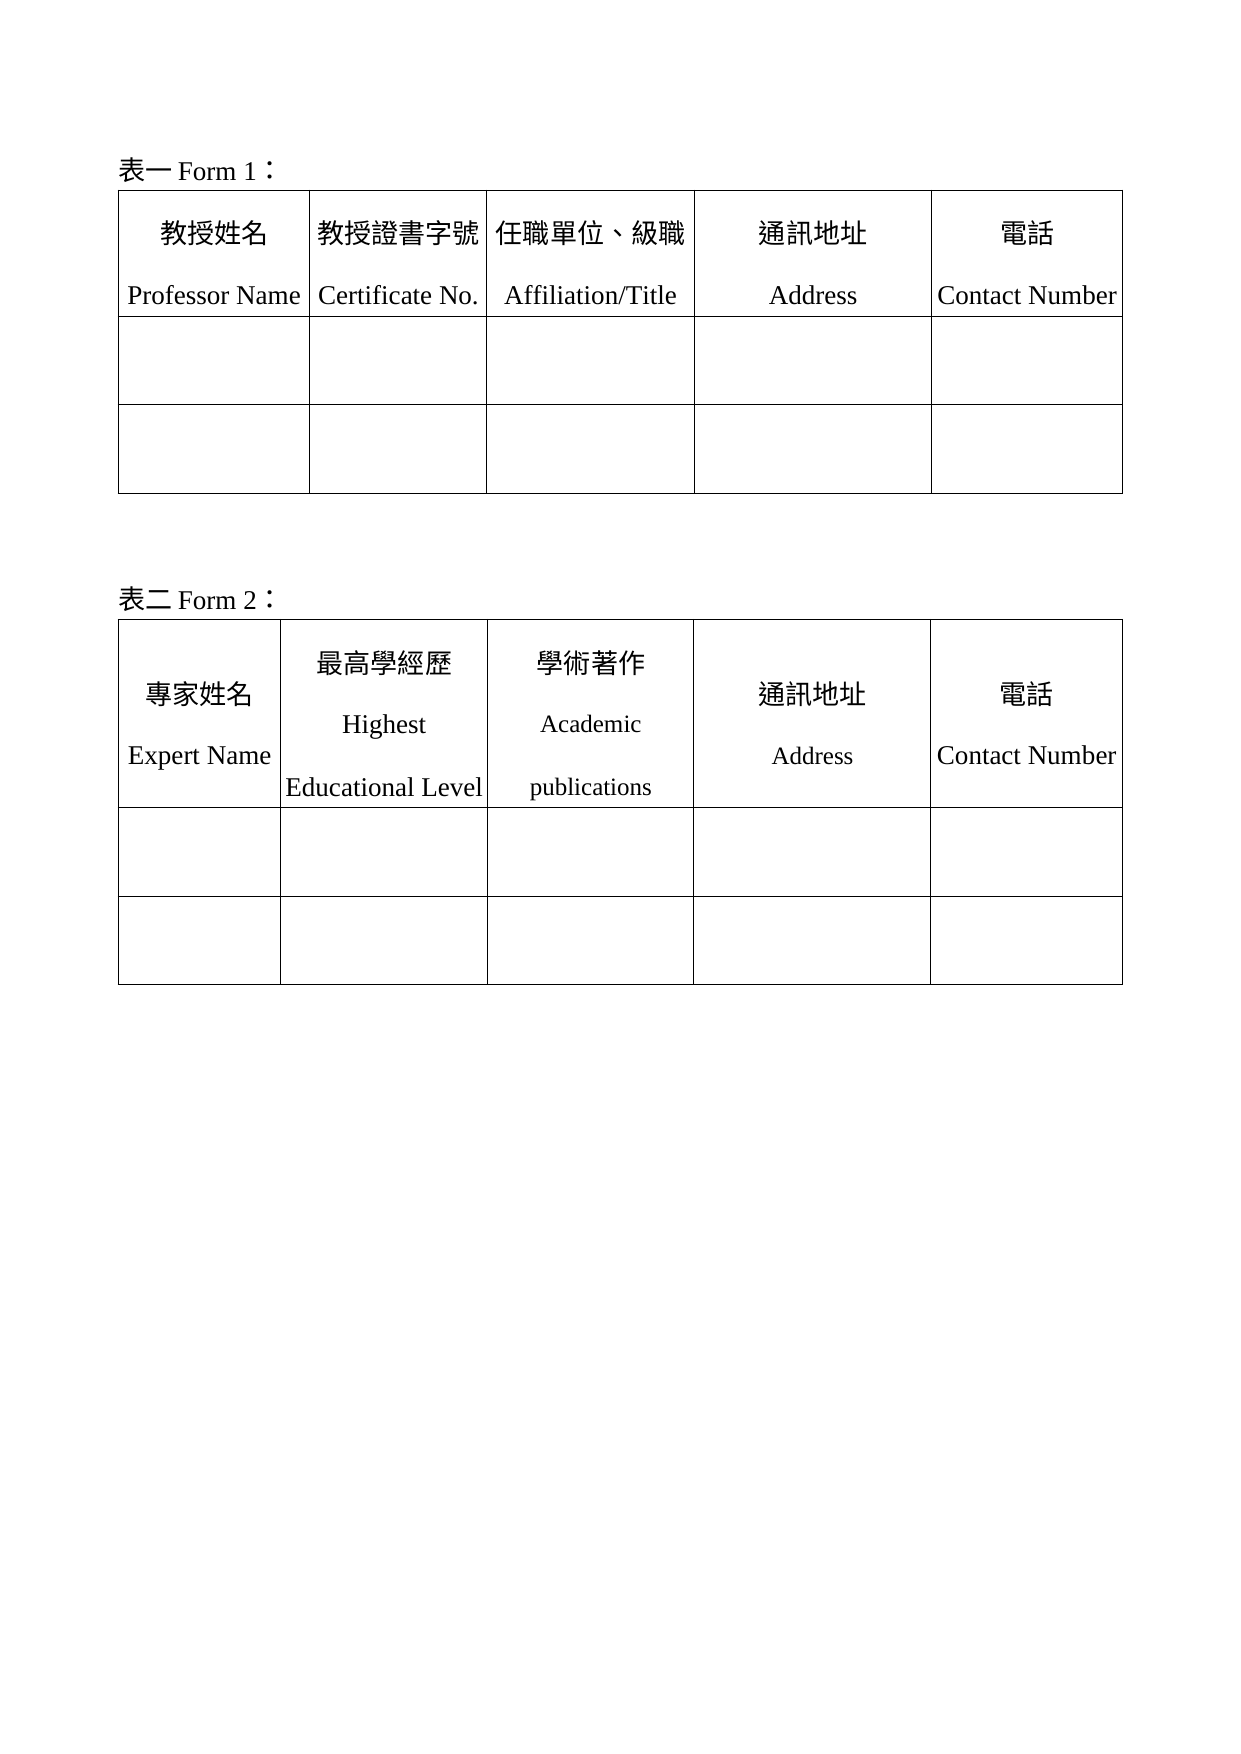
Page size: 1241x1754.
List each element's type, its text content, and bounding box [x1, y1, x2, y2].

table_cell [932, 317, 1122, 404]
table_cell [119, 808, 280, 896]
table_cell [310, 405, 486, 493]
table_cell [119, 897, 280, 984]
table_cell [119, 405, 309, 493]
table_cell [488, 808, 693, 896]
table_cell [695, 317, 931, 404]
table_cell [932, 405, 1122, 493]
table_header 任職單位、級職 Affiliation/Title [487, 191, 694, 316]
table_cell [281, 897, 487, 984]
table_header 通訊地址 Address [694, 620, 930, 807]
table_cell [931, 808, 1122, 896]
table_cell [119, 317, 309, 404]
table_cell [487, 317, 694, 404]
text 表一Form 1： [118, 127, 1122, 189]
table_cell [310, 317, 486, 404]
table_cell [488, 897, 693, 984]
table_header 學術著作 Academic publications [488, 620, 693, 807]
table_cell [694, 897, 930, 984]
table_cell [487, 405, 694, 493]
table_header 教授證書字號 Certificate No. [310, 191, 486, 316]
table_header 最高學經歷 Highest Educational Level [281, 620, 487, 807]
table_header 教授姓名 Professor Name [119, 191, 309, 316]
text 表二Form 2： [118, 556, 1122, 619]
table_cell [694, 808, 930, 896]
table_header 通訊地址 Address [695, 191, 931, 316]
table_header 專家姓名 Expert Name [119, 620, 280, 807]
table_header 電話 Contact Number [932, 191, 1122, 316]
table_cell [281, 808, 487, 896]
table_cell [931, 897, 1122, 984]
table_cell [695, 405, 931, 493]
table_header 電話 Contact Number [931, 620, 1122, 807]
